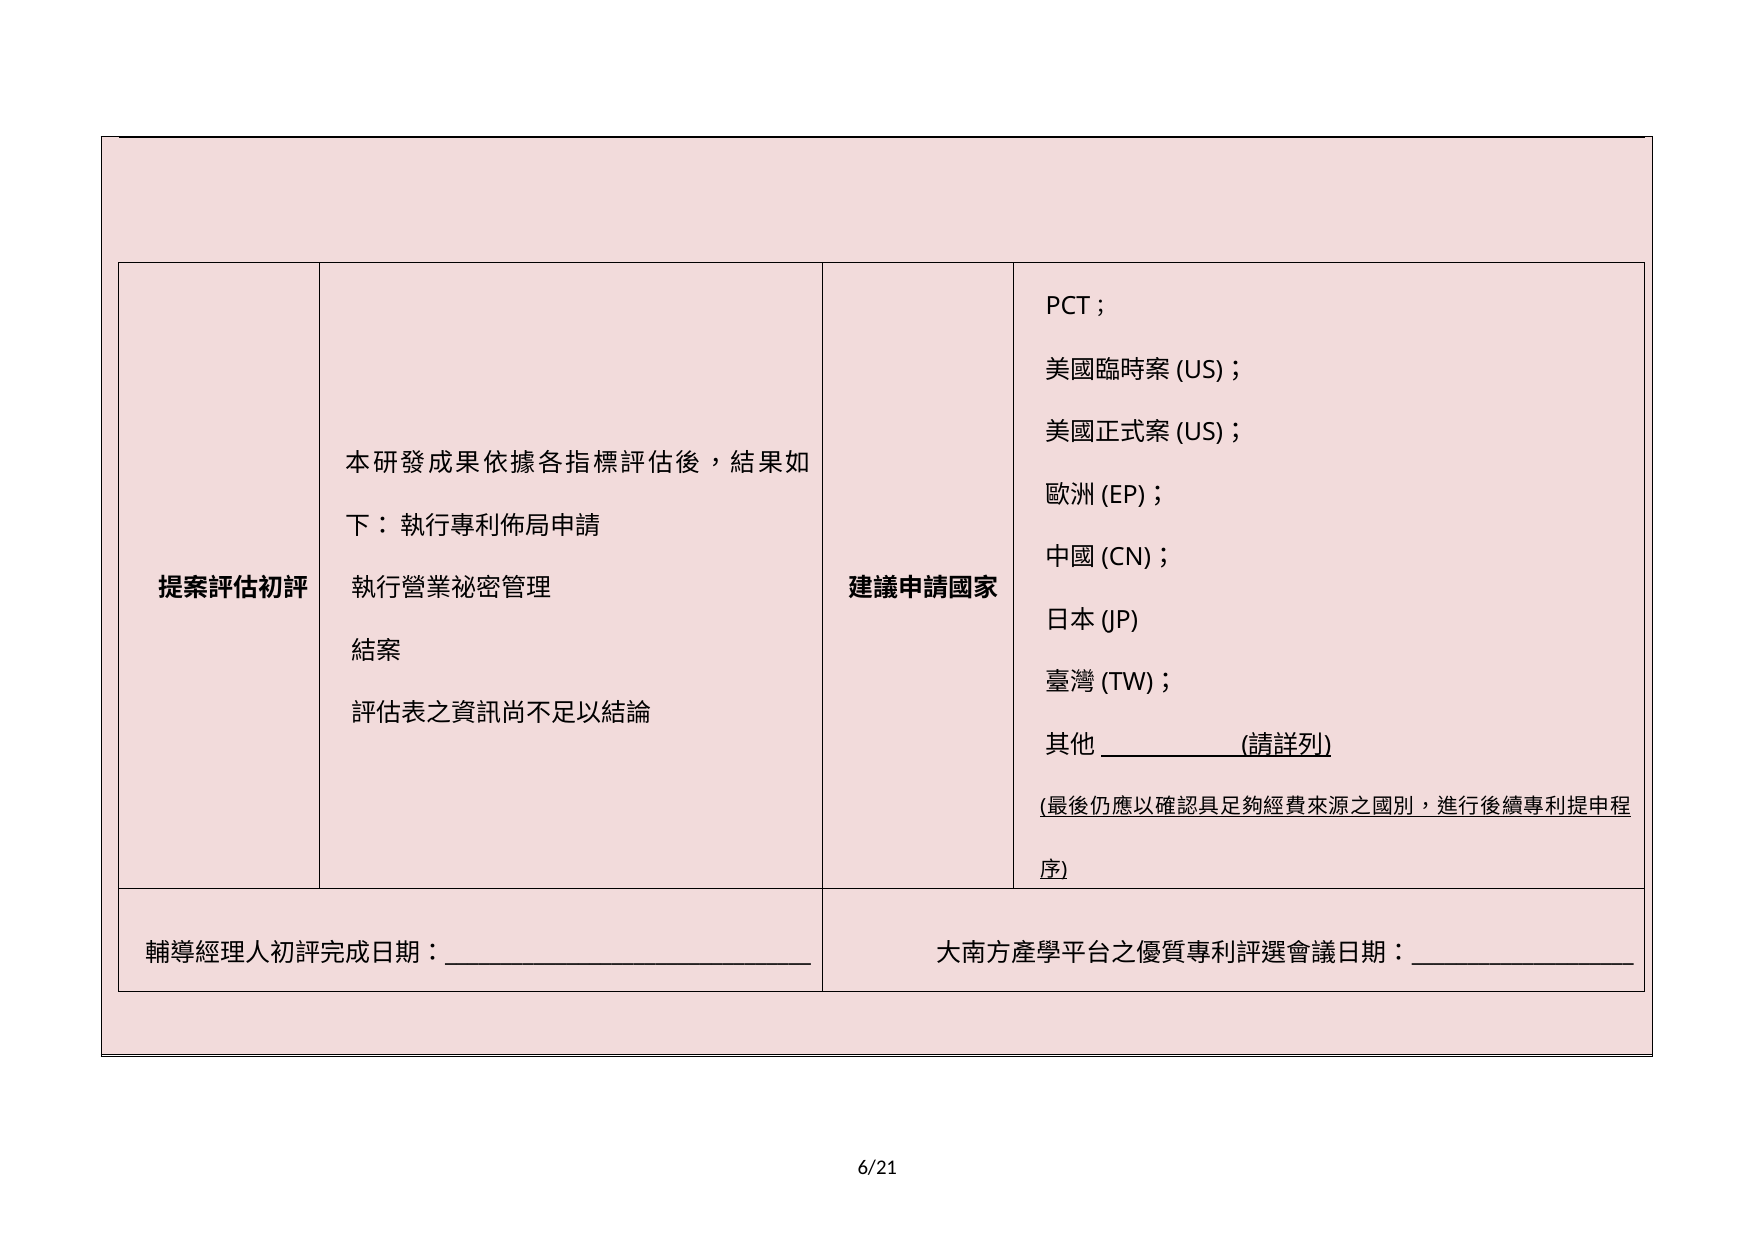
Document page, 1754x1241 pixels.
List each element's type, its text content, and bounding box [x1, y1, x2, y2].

table_header [320, 138, 1644, 262]
table_cell 大南方產學平台之優質專利評選會議日期：____________________ [823, 889, 1644, 991]
table_cell 建議申請國家 [823, 263, 1013, 888]
table_cell 輔導經理人初評完成日期：_________________________________ [119, 889, 822, 991]
table_cell 提案評估初評 [119, 263, 319, 888]
table_cell PCT； 美國臨時案 (US)； 美國正式案 (US)； 歐洲 (EP)； 中國 (CN)； 日本 (JP) 臺灣 (TW)； 其他 (請詳列) (最後仍應以確認具足夠經費來源之國別，進行後續專利提申程序) [1014, 263, 1644, 888]
table_cell 本研發成果依據各指標評估後，結果如下： 執行專利佈局申請 執行營業祕密管理 結案 評估表之資訊尚不足以結論 [320, 263, 822, 888]
table_header [119, 138, 319, 262]
table_cell [102, 137, 1652, 1054]
